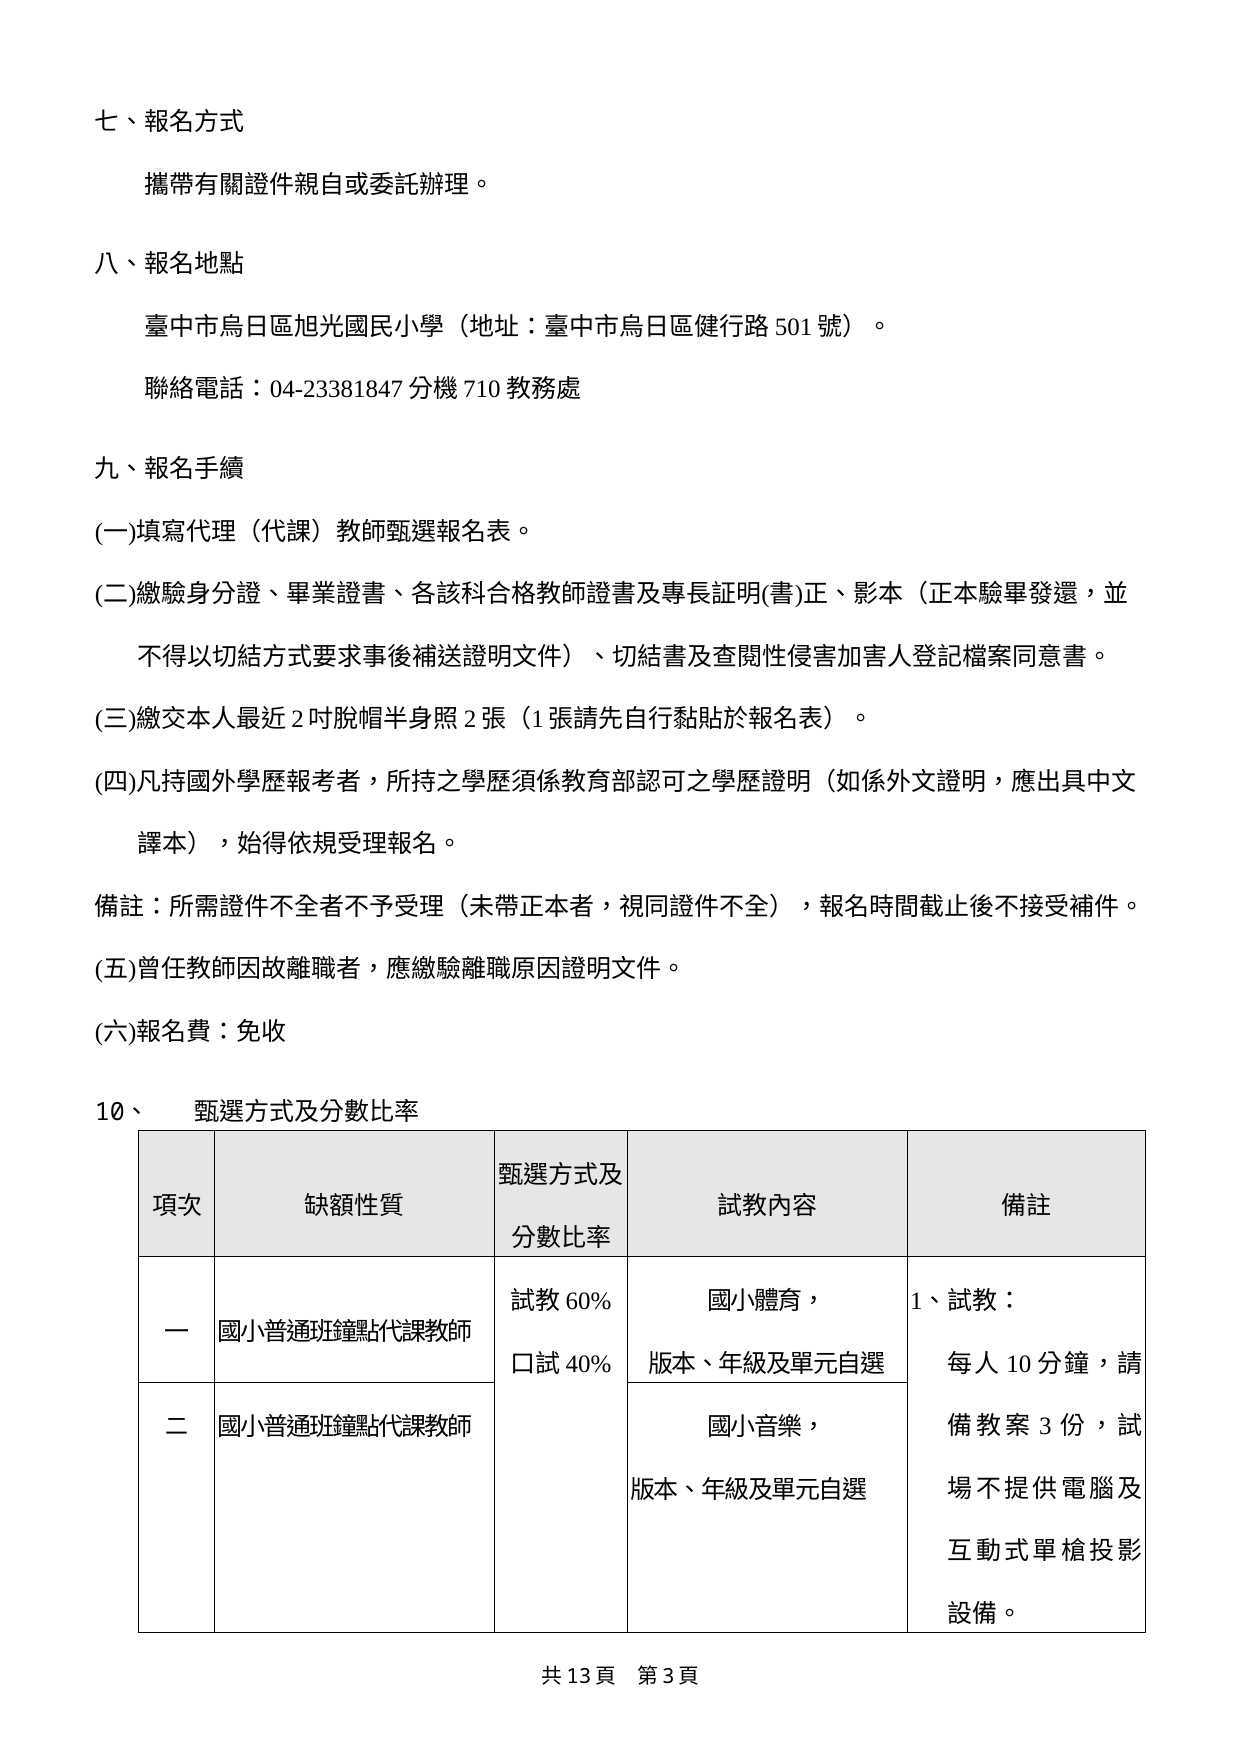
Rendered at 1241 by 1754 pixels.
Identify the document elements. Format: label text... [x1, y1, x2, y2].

table_header 備註 [908, 1131, 1145, 1256]
text (一)填寫代理（代課）教師甄選報名表。 [94, 488, 1146, 550]
text 七、報名方式 攜帶有關證件親自或委託辦理。 [94, 78, 1146, 203]
text 聯絡電話：04-23381847分機710 教務處 [144, 345, 1146, 408]
table_header 項次 [139, 1131, 214, 1256]
text (六)報名費：免收 [94, 988, 1146, 1050]
table_cell 1、試教： 每人10分鐘，請備教案3份，試場不提供電腦及互動式單槍投影設備。 2、口試：每人8分鐘。 [908, 1257, 1145, 1632]
list 甄選方式及分數比率 [94, 1067, 1146, 1130]
text (四)凡持國外學歷報考者，所持之學歷須係教育部認可之學歷證明（如係外文證明，應出具中文譯本），始得依規受理報名。 [94, 738, 1146, 863]
table_cell 國小普通班鐘點代課教師 [215, 1383, 494, 1632]
text 八、報名地點 臺中市烏日區旭光國民小學（地址：臺中市烏日區健行路501號）。 [94, 220, 1146, 345]
table_cell 國小音樂， 版本、年級及單元自選 [628, 1383, 907, 1632]
table_cell 國小普通班鐘點代課教師 [215, 1257, 494, 1382]
table_cell 國小體育， 版本、年級及單元自選 [628, 1257, 907, 1382]
table_header 甄選方式及分數比率 [495, 1131, 627, 1256]
text (二)繳驗身分證、畢業證書、各該科合格教師證書及專長証明(書)正、影本（正本驗畢發還，並不得以切結方式要求事後補送證明文件）、切結書及查閱性侵害加害人登記檔案同意書。 [94, 550, 1146, 675]
table_cell 一 [139, 1257, 214, 1382]
text 九、報名手續 [94, 425, 1146, 488]
table_cell 試教60% 口試40% [495, 1257, 627, 1632]
table_header 試教內容 [628, 1131, 907, 1256]
table_cell 二 [139, 1383, 214, 1632]
text 備註：所需證件不全者不予受理（未帶正本者，視同證件不全），報名時間截止後不接受補件。 [94, 863, 1146, 925]
text (三)繳交本人最近2吋脫帽半身照2張（1張請先自行黏貼於報名表）。 [94, 675, 1146, 738]
table_header 缺額性質 [215, 1131, 494, 1256]
text (五)曾任教師因故離職者，應繳驗離職原因證明文件。 [94, 925, 1146, 988]
